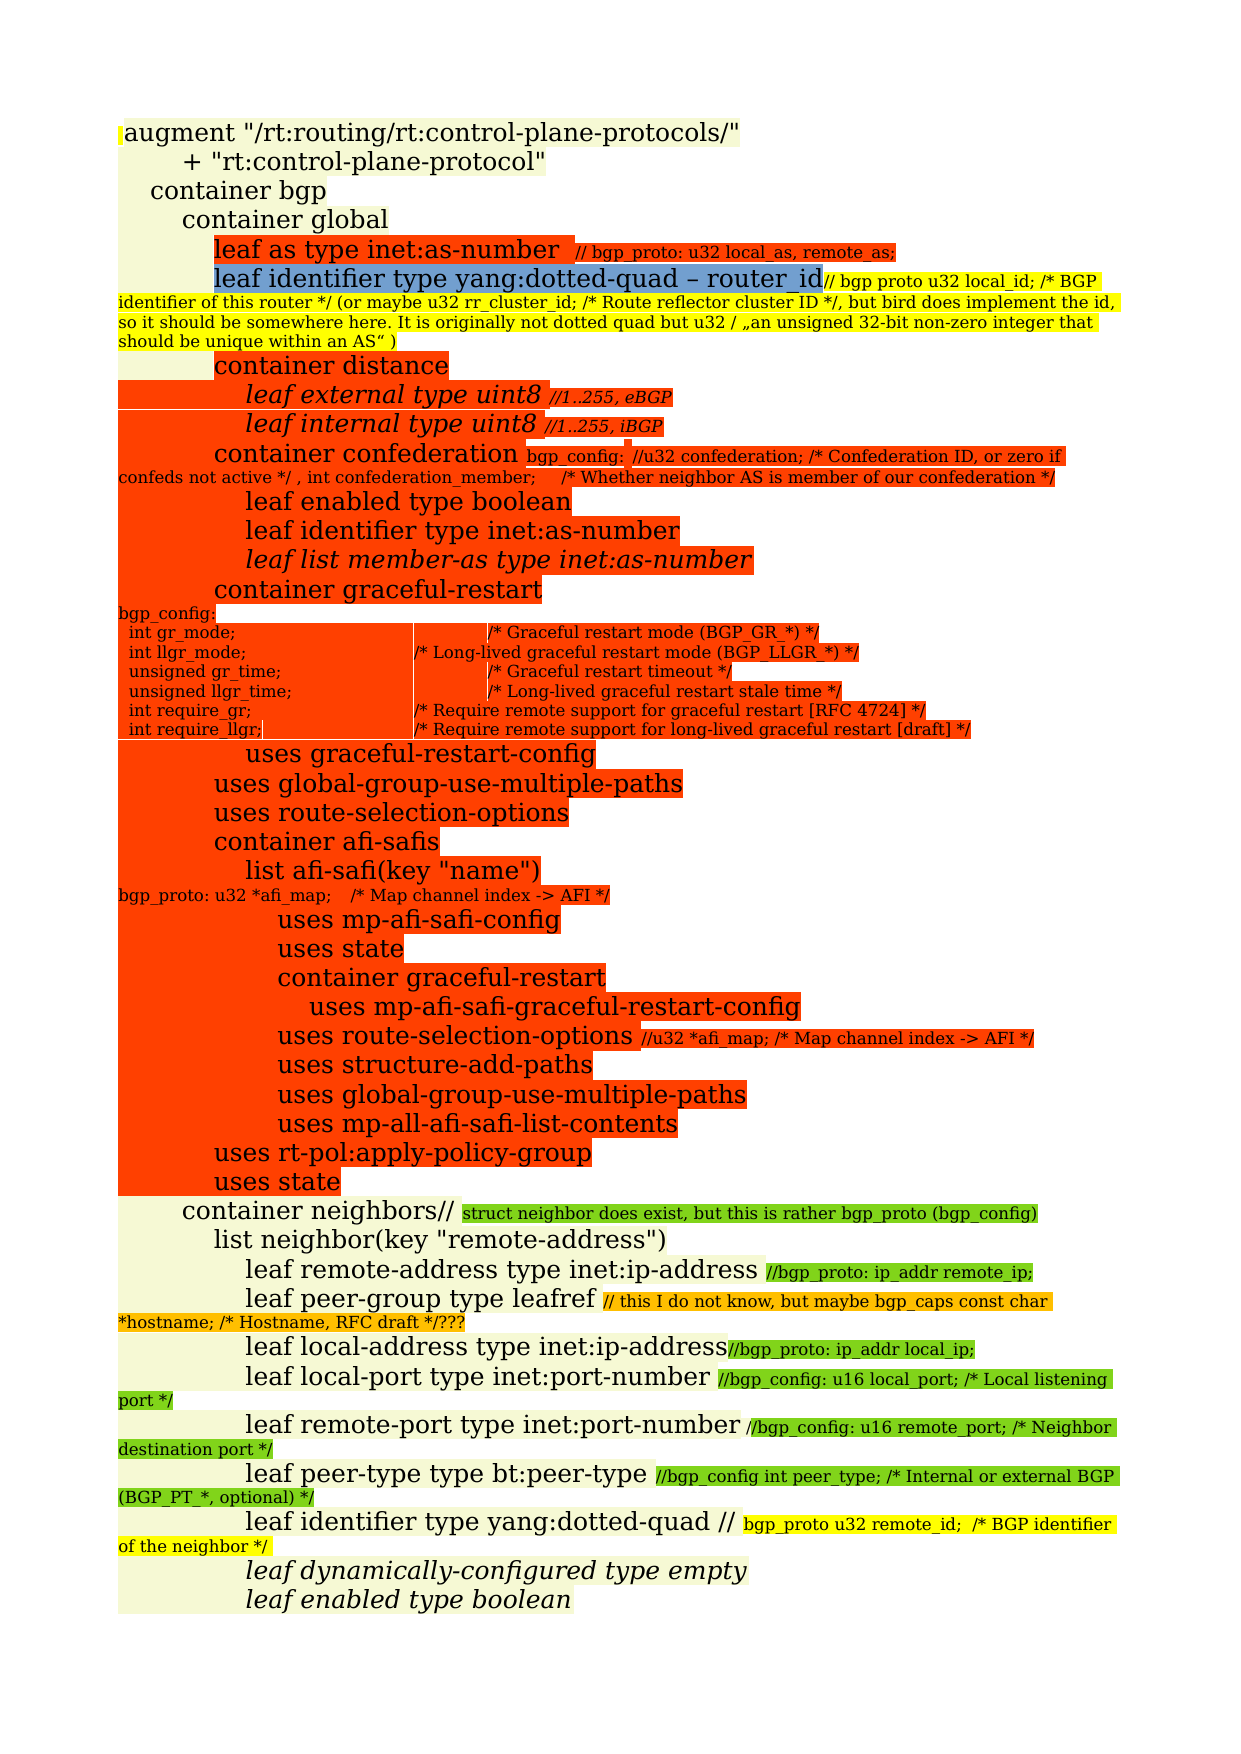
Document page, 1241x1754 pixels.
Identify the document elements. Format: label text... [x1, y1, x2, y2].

text uses global-group-use-multiple-paths [118, 769, 1122, 798]
text leaf list member-as type inet:as-number [118, 546, 1122, 575]
text leaf identifier type yang:dotted-quad // bgp_proto u32 remote_id; /* BGP identifier of the neighbor */ [118, 1507, 1122, 1556]
text uses route-selection-options //u32 *afi_map; /* Map channel index -> AFI */ [118, 1021, 1122, 1051]
text leaf peer-group type leafref // this I do not know, but maybe bgp_caps const char *hostname; /* Hostname, RFC draft */??? [118, 1284, 1122, 1332]
text container confederation bgp_config: //u32 confederation; /* Confederation ID, or zero if confeds not active */ , int confederation_member; /* Whether neighbor AS is member of our confederation */ [118, 439, 1122, 487]
text container global [118, 206, 1122, 235]
text container graceful-restart [118, 963, 1122, 992]
text int gr_mode; /* Graceful restart mode (BGP_GR_*) */ [118, 623, 1122, 643]
text container graceful-restart [118, 575, 1122, 604]
text leaf internal type uint8 //1..255, iBGP [118, 409, 1122, 439]
text uses global-group-use-multiple-paths [118, 1080, 1122, 1109]
text leaf as type inet:as-number // bgp_proto: u32 local_as, remote_as; [118, 235, 1122, 264]
text container distance [118, 351, 1122, 380]
text leaf dynamically-configured type empty [118, 1556, 1122, 1585]
text uses mp-afi-safi-config [118, 905, 1122, 934]
text uses rt-pol:apply-policy-group [118, 1138, 1122, 1167]
text container neighbors// struct neighbor does exist, but this is rather bgp_proto (bgp_config) [118, 1196, 1122, 1226]
text uses graceful-restart-config [118, 739, 1122, 769]
text int llgr_mode; /* Long-lived graceful restart mode (BGP_LLGR_*) */ [118, 643, 1122, 662]
text uses state [118, 934, 1122, 963]
text leaf peer-type type bt:peer-type //bgp_config int peer_type; /* Internal or external BGP (BGP_PT_*, optional) */ [118, 1459, 1122, 1507]
text leaf identifier type inet:as-number [118, 516, 1122, 546]
text uses structure-add-paths [118, 1051, 1122, 1080]
text unsigned llgr_time; /* Long-lived graceful restart stale time */ [118, 681, 1122, 701]
text leaf local-address type inet:ip-address//bgp_proto: ip_addr local_ip; [118, 1332, 1122, 1362]
text uses state [118, 1167, 1122, 1196]
text leaf external type uint8 //1..255, eBGP [118, 380, 1122, 409]
text leaf local-port type inet:port-number //bgp_config: u16 local_port; /* Local listening port */ [118, 1362, 1122, 1410]
text leaf remote-address type inet:ip-address //bgp_proto: ip_addr remote_ip; [118, 1255, 1122, 1284]
text unsigned gr_time; /* Graceful restart timeout */ [118, 662, 1122, 681]
text int require_llgr; /* Require remote support for long-lived graceful restart [draft] */ [118, 720, 1122, 739]
text uses mp-all-afi-safi-list-contents [118, 1109, 1122, 1138]
text list afi-safi(key "name") [118, 856, 1122, 885]
text leaf identifier type yang:dotted-quad – router_id// bgp proto u32 local_id; /* BGP identifier of this router */ (or maybe u32 rr_cluster_id; /* Route reflector cluster ID */, but bird does implement the id, so it should be somewhere here. It is originally not dotted quad but u32 / „an unsigned 32-bit non-zero integer that should be unique within an AS“ ) [118, 264, 1122, 351]
text container afi-safis [118, 827, 1122, 856]
text int require_gr; /* Require remote support for graceful restart [RFC 4724] */ [118, 701, 1122, 720]
text bgp_config: [118, 604, 1122, 623]
text leaf remote-port type inet:port-number //bgp_config: u16 remote_port; /* Neighbor destination port */ [118, 1410, 1122, 1459]
text list neighbor(key "remote-address") [118, 1226, 1122, 1255]
text leaf enabled type boolean [118, 1585, 1122, 1614]
text uses mp-afi-safi-graceful-restart-config [118, 992, 1122, 1021]
text bgp_proto: u32 *afi_map; /* Map channel index -> AFI */ [118, 885, 1122, 905]
text + "rt:control-plane-protocol" [118, 147, 1122, 176]
text uses route-selection-options [118, 798, 1122, 827]
text leaf enabled type boolean [118, 487, 1122, 516]
text augment "/rt:routing/rt:control-plane-protocols/" [118, 118, 1122, 147]
text container bgp [118, 176, 1122, 206]
